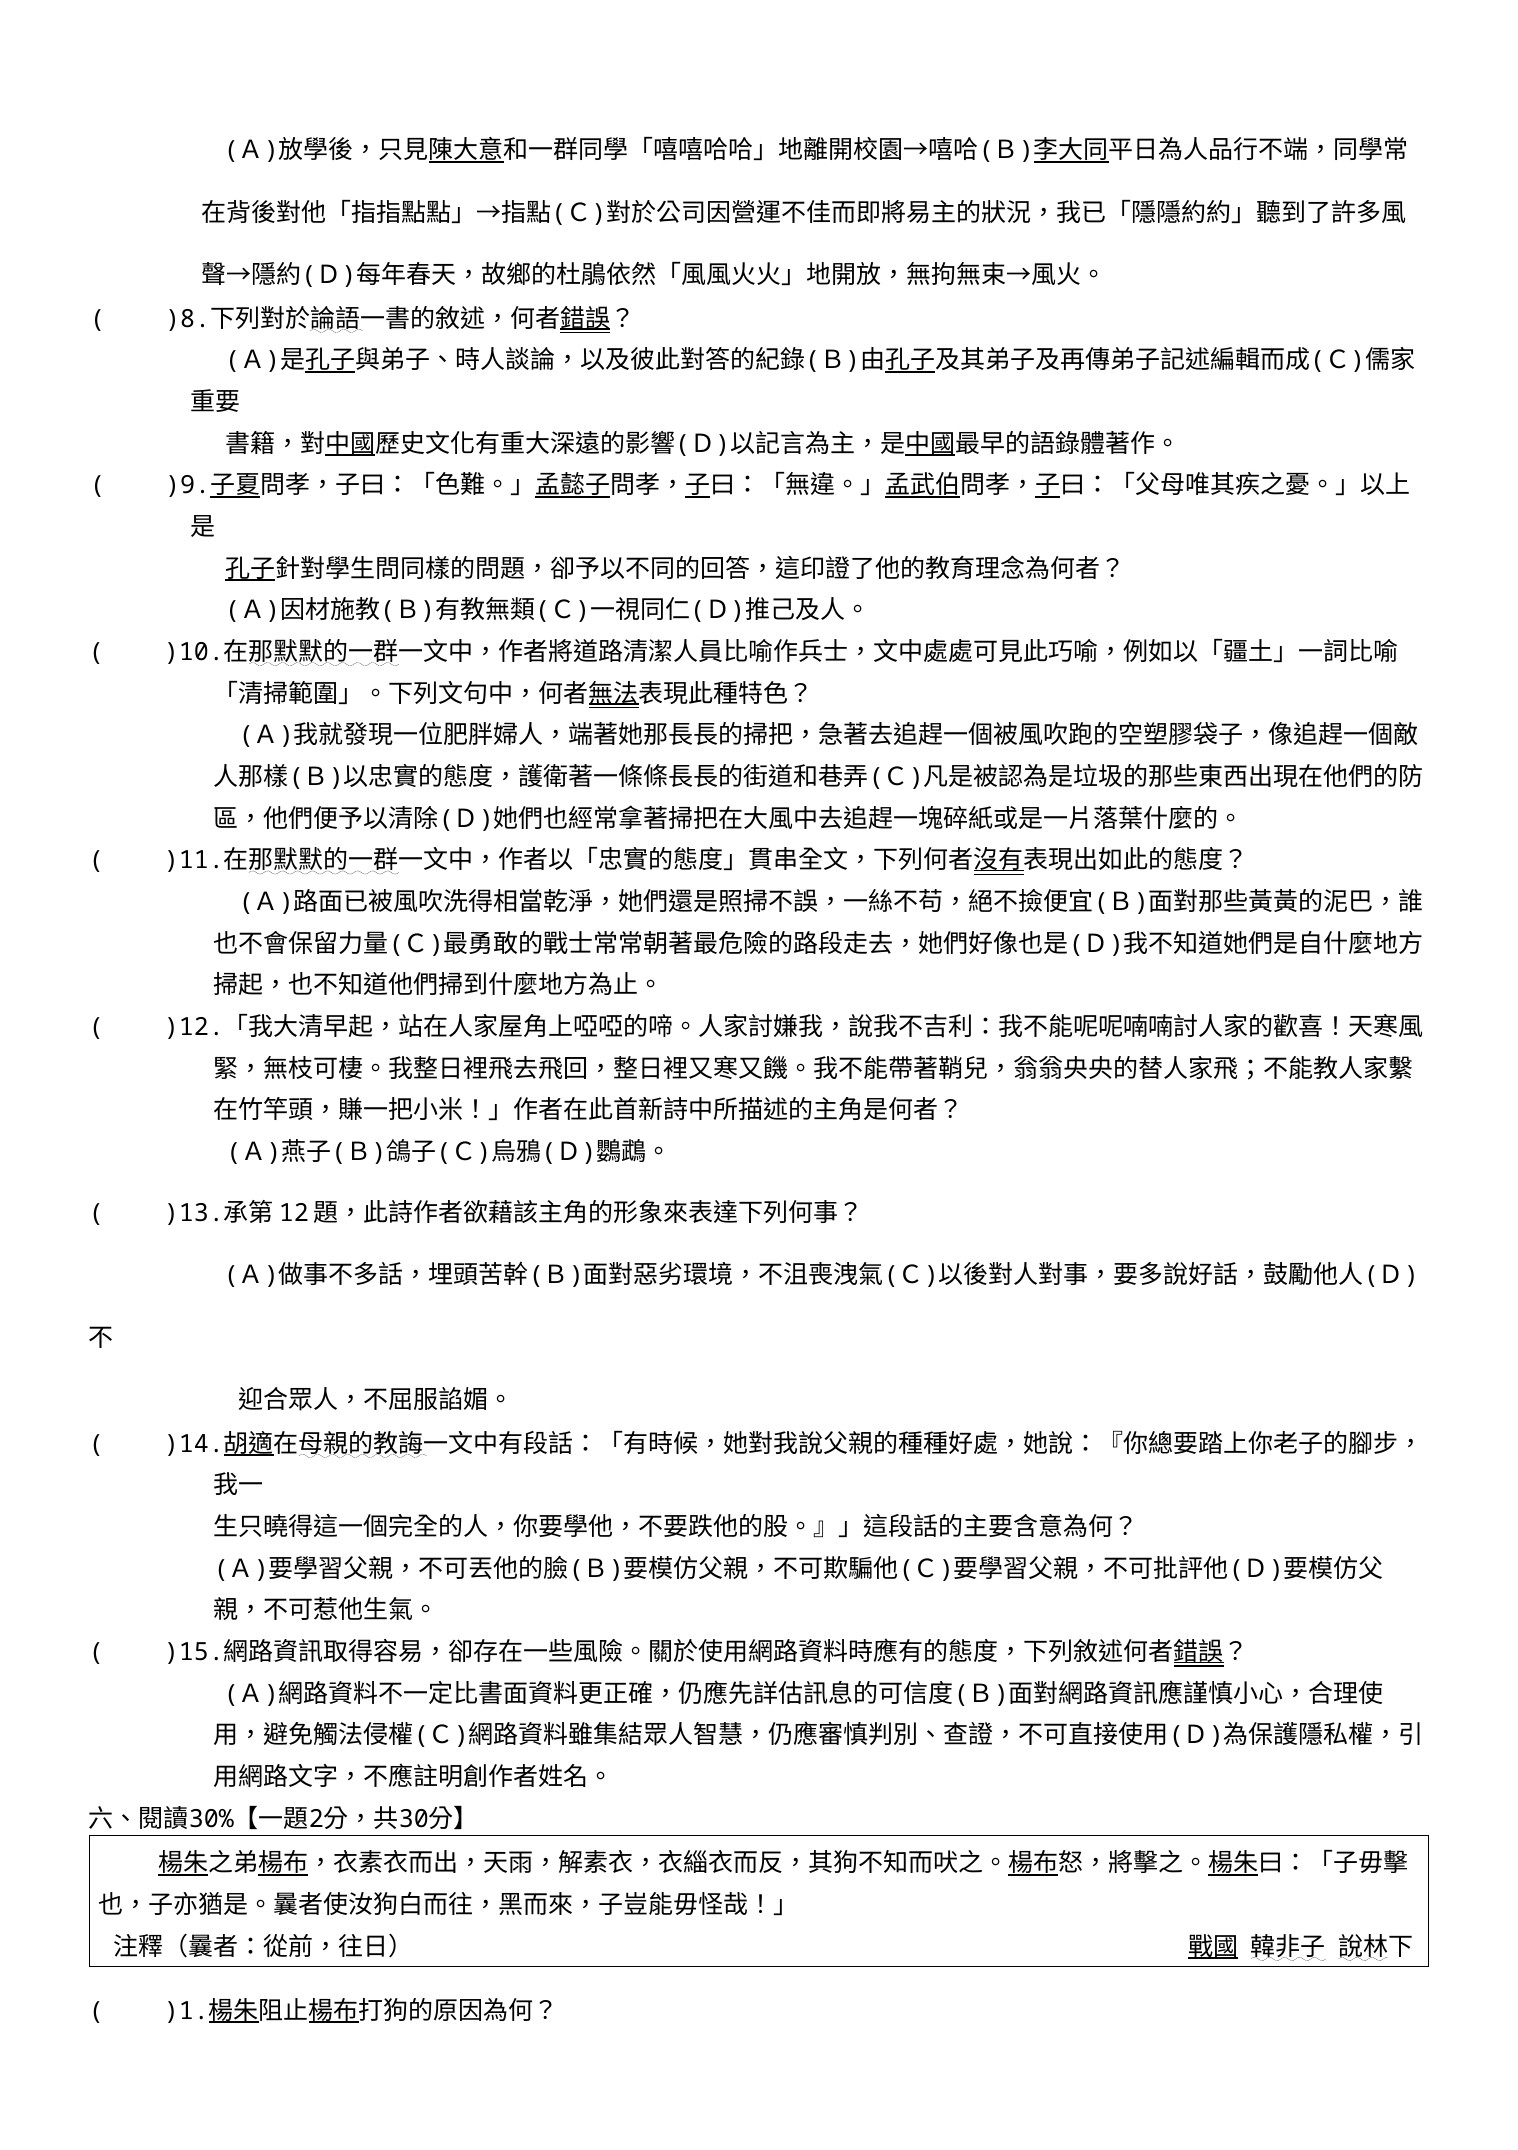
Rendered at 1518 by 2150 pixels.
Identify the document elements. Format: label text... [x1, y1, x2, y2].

text (Ａ)要學習父親，不可丟他的臉(Ｂ)要模仿父親，不可欺騙他(Ｃ)要學習父親，不可批評他(Ｄ)要模仿父親，不可惹他生氣。 [214, 1544, 1429, 1627]
text 六、閱讀30%【一題2分，共30分】 [89, 1794, 1429, 1835]
text 孔子針對學生問同樣的問題，卻予以不同的回答，這印證了他的教育理念為何者？ [90, 544, 1429, 585]
text (Ａ)是孔子與弟子、時人談論，以及彼此對答的紀錄(Ｂ)由孔子及其弟子及再傳弟子記述編輯而成(Ｃ)儒家重要 [90, 335, 1429, 419]
text (Ａ)放學後，只見陳大意和一群同學「嘻嘻哈哈」地離開校園→嘻哈(Ｂ)李大同平日為人品行不端，同學常在背後對他「指指點點」→指點(Ｃ)對於公司因營運不佳而即將易主的狀況，我已「隱隱約約」聽到了許多風聲→隱約(Ｄ)每年春天，故鄉的杜鵑依然「風風火火」地開放，無拘無束→風火。 [89, 106, 1429, 294]
text ( )15.網路資訊取得容易，卻存在一些風險。關於使用網路資料時應有的態度，下列敘述何者錯誤？ [89, 1627, 1429, 1669]
text (Ａ)做事不多話，埋頭苦幹(Ｂ)面對惡劣環境，不沮喪洩氣(Ｃ)以後對人對事，要多說好話，鼓勵他人(Ｄ)不 [89, 1231, 1429, 1356]
text ( )13.承第12題，此詩作者欲藉該主角的形象來表達下列何事？ [89, 1169, 1429, 1231]
text (Ａ)我就發現一位肥胖婦人，端著她那長長的掃把，急著去追趕一個被風吹跑的空塑膠袋子，像追趕一個敵人那樣(Ｂ)以忠實的態度，護衛著一條條長長的街道和巷弄(Ｃ)凡是被認為是垃圾的那些東西出現在他們的防區，他們便予以清除(Ｄ)她們也經常拿著掃把在大風中去追趕一塊碎紙或是一片落葉什麼的。 [89, 710, 1429, 835]
text (Ａ)網路資料不一定比書面資料更正確，仍應先詳估訊息的可信度(Ｂ)面對網路資訊應謹慎小心，合理使用，避免觸法侵權(Ｃ)網路資料雖集結眾人智慧，仍應審慎判別、查證，不可直接使用(Ｄ)為保護隱私權，引用網路文字，不應註明創作者姓名。 [89, 1669, 1429, 1794]
text 生只曉得這一個完全的人，你要學他，不要跌他的股。』」這段話的主要含意為何？ [214, 1502, 1429, 1544]
text ( )14.胡適在母親的教誨一文中有段話：「有時候，她對我說父親的種種好處，她說：『你總要踏上你老子的腳步，我一 [89, 1419, 1429, 1502]
text ( )8.下列對於論語一書的敘述，何者錯誤？ [90, 294, 1429, 335]
text 迎合眾人，不屈服諂媚。 [89, 1356, 1429, 1419]
text ( )1.楊朱阻止楊布打狗的原因為何？ [89, 1967, 1429, 2029]
text 注釋（曩者：從前，往日） 戰國 韓非子 說林下 [90, 1919, 1428, 1966]
text ( )12.「我大清早起，站在人家屋角上啞啞的啼。人家討嫌我，說我不吉利：我不能呢呢喃喃討人家的歡喜！天寒風緊，無枝可棲。我整日裡飛去飛回，整日裡又寒又饑。我不能帶著鞘兒，翁翁央央的替人家飛；不能教人家繫在竹竿頭，賺一把小米！」作者在此首新詩中所描述的主角是何者？ [89, 1002, 1429, 1127]
text (Ａ)路面已被風吹洗得相當乾淨，她們還是照掃不誤，一絲不苟，絕不撿便宜(Ｂ)面對那些黃黃的泥巴，誰也不會保留力量(Ｃ)最勇敢的戰士常常朝著最危險的路段走去，她們好像也是(Ｄ)我不知道她們是自什麼地方掃起，也不知道他們掃到什麼地方為止。 [89, 877, 1429, 1002]
text (Ａ)因材施教(Ｂ)有教無類(Ｃ)一視同仁(Ｄ)推己及人。 [90, 585, 1429, 627]
text (Ａ)燕子(Ｂ)鴿子(Ｃ)烏鴉(Ｄ)鸚鵡。 [89, 1127, 1429, 1169]
text 書籍，對中國歷史文化有重大深遠的影響(Ｄ)以記言為主，是中國最早的語錄體著作。 [90, 419, 1429, 460]
text ( )9.子夏問孝，子曰：「色難。」孟懿子問孝，子曰：「無違。」孟武伯問孝，子曰：「父母唯其疾之憂。」以上是 [90, 460, 1429, 544]
text ( )10.在那默默的一群一文中，作者將道路清潔人員比喻作兵士，文中處處可見此巧喻，例如以「疆土」一詞比喻「清掃範圍」。下列文句中，何者無法表現此種特色？ [89, 627, 1429, 710]
text 楊朱之弟楊布，衣素衣而出，天雨，解素衣，衣緇衣而反，其狗不知而吠之。楊布怒，將擊之。楊朱曰：「子毋擊也，子亦猶是。曩者使汝狗白而往，黑而來，子豈能毋怪哉！」 [90, 1836, 1428, 1919]
text ( )11.在那默默的一群一文中，作者以「忠實的態度」貫串全文，下列何者沒有表現出如此的態度？ [89, 835, 1429, 877]
